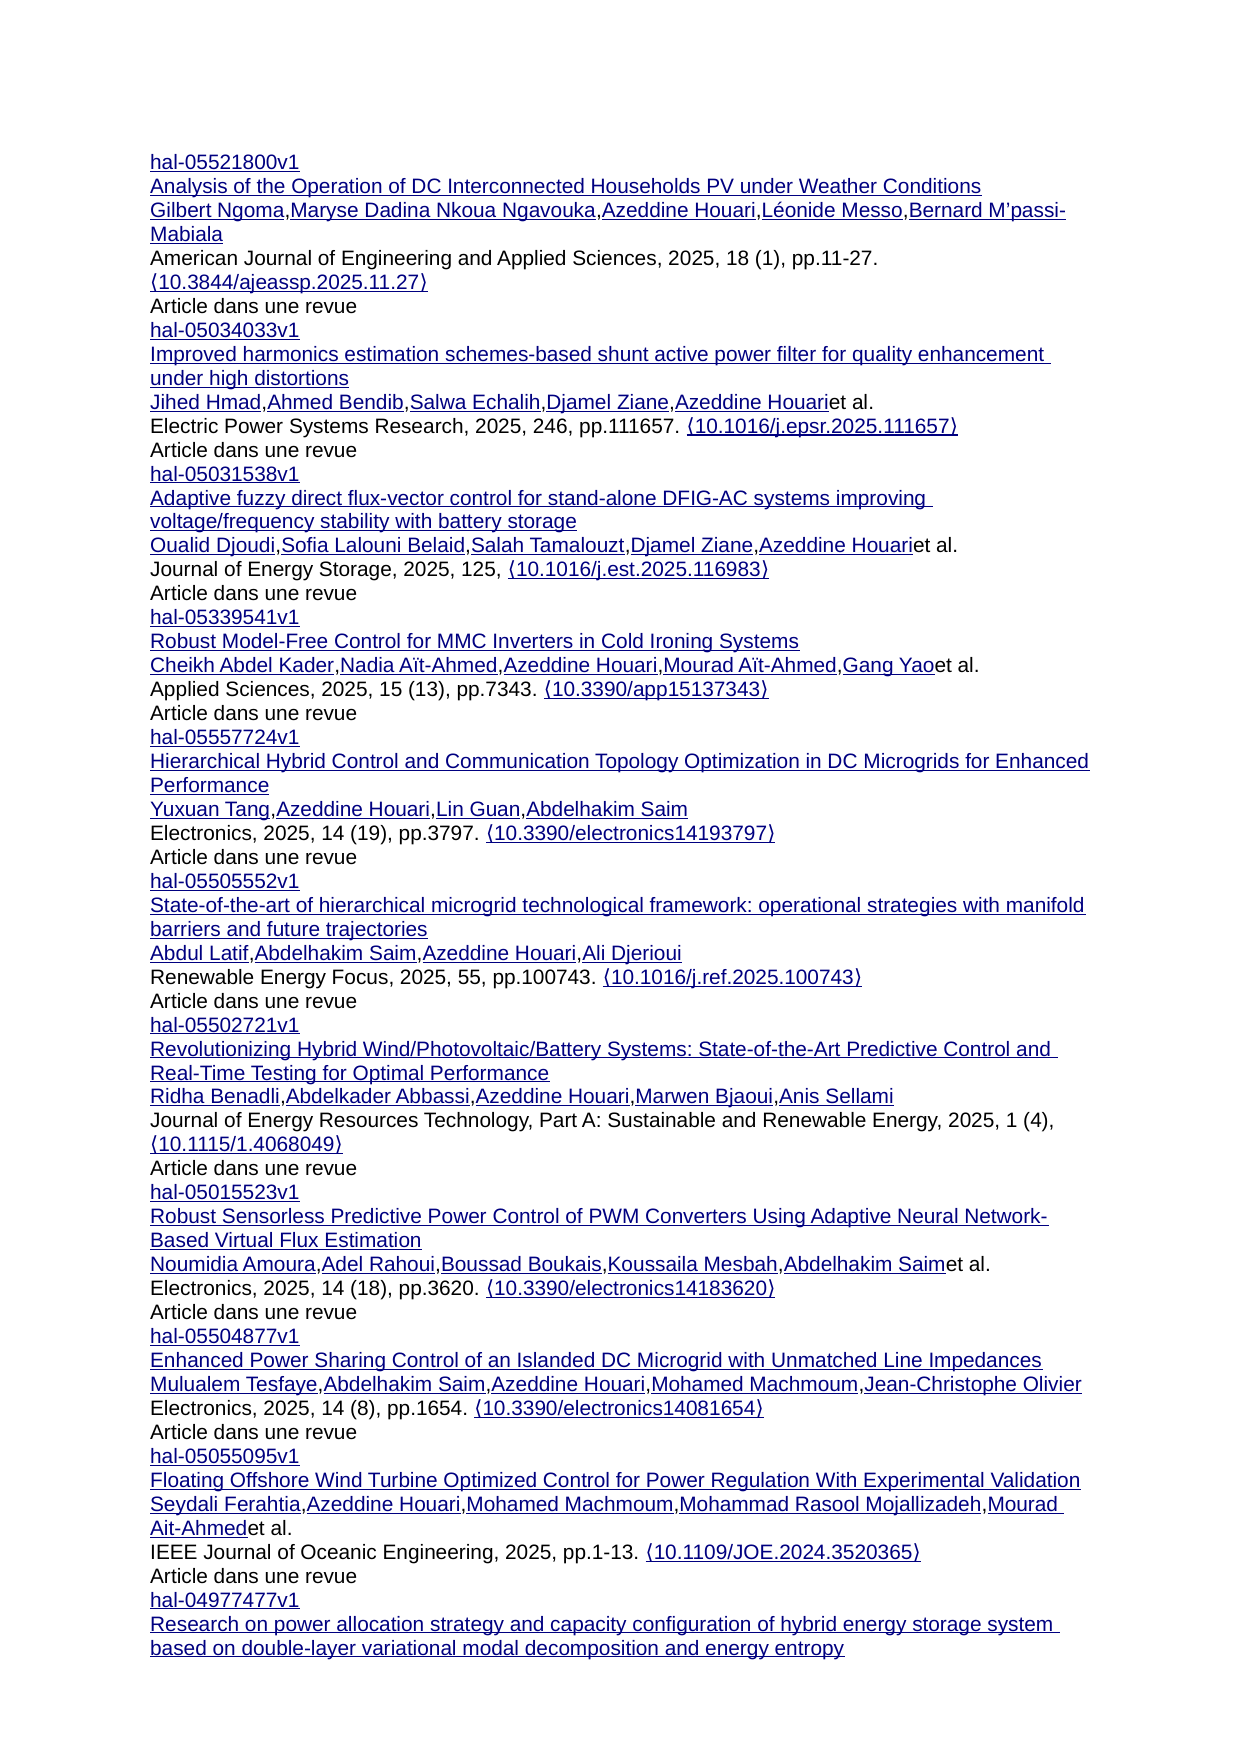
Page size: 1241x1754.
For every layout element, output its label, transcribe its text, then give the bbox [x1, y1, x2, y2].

table_cell Research on power allocation strategy and capacity configuration of hybrid energy storage system based on double-layer variational modal decomposition and energy entropy [150, 1611, 1090, 1659]
table_cell Robust Sensorless Predictive Power Control of PWM Converters Using Adaptive Neural Network-Based Virtual Flux Estimation Noumidia Amoura,Adel Rahoui,Boussad Boukais,Koussaila Mesbah,Abdelhakim Saimet al. Electronics, 2025, 14 (18), pp.3620. ⟨10.3390/electronics14183620⟩ Article dans une revue hal-05504877v1 [150, 1204, 1090, 1348]
table_cell Floating Offshore Wind Turbine Optimized Control for Power Regulation With Experimental Validation Seydali Ferahtia,Azeddine Houari,Mohamed Machmoum,Mohammad Rasool Mojallizadeh,Mourad Ait-Ahmedet al. IEEE Journal of Oceanic Engineering, 2025, pp.1-13. ⟨10.1109/JOE.2024.3520365⟩ Article dans une revue hal-04977477v1 [150, 1468, 1090, 1611]
table_cell Revolutionizing Hybrid Wind/Photovoltaic/Battery Systems: State-of-the-Art Predictive Control and Real-Time Testing for Optimal Performance Ridha Benadli,Abdelkader Abbassi,Azeddine Houari,Marwen Bjaoui,Anis Sellami Journal of Energy Resources Technology, Part A: Sustainable and Renewable Energy, 2025, 1 (4), ⟨10.1115/1.4068049⟩ Article dans une revue hal-05015523v1 [150, 1036, 1090, 1204]
table_cell Performance Yuxuan Tang,Azeddine Houari,Lin Guan,Abdelhakim Saim Electronics, 2025, 14 (19), pp.3797. ⟨10.3390/electronics14193797⟩ Article dans une revue hal-05505552v1 [150, 771, 1090, 893]
table_cell Analysis of the Operation of DC Interconnected Households PV under Weather Conditions Gilbert Ngoma,Maryse Dadina Nkoua Ngavouka,Azeddine Houari,Léonide Messo,Bernard M’passi-Mabiala American Journal of Engineering and Applied Sciences, 2025, 18 (1), pp.11-27. ⟨10.3844/ajeassp.2025.11.27⟩ Article dans une revue hal-05034033v1 [150, 174, 1090, 342]
table_cell Adaptive fuzzy direct flux-vector control for stand-alone DFIG-AC systems improving voltage/frequency stability with battery storage Oualid Djoudi,Sofia Lalouni Belaid,Salah Tamalouzt,Djamel Ziane,Azeddine Houariet al. Journal of Energy Storage, 2025, 125, ⟨10.1016/j.est.2025.116983⟩ Article dans une revue hal-05339541v1 [150, 485, 1090, 629]
table_cell Enhanced Power Sharing Control of an Islanded DC Microgrid with Unmatched Line Impedances Mulualem Tesfaye,Abdelhakim Saim,Azeddine Houari,Mohamed Machmoum,Jean-Christophe Olivier Electronics, 2025, 14 (8), pp.1654. ⟨10.3390/electronics14081654⟩ Article dans une revue hal-05055095v1 [150, 1348, 1090, 1468]
table_cell State-of-the-art of hierarchical microgrid technological framework: operational strategies with manifold barriers and future trajectories Abdul Latif,Abdelhakim Saim,Azeddine Houari,Ali Djerioui Renewable Energy Focus, 2025, 55, pp.100743. ⟨10.1016/j.ref.2025.100743⟩ Article dans une revue hal-05502721v1 [150, 893, 1090, 1036]
table_cell hal-05521800v1 [150, 150, 1090, 174]
table_cell Hierarchical Hybrid Control and Communication Topology Optimization in DC Microgrids for Enhanced [150, 749, 1090, 770]
table_cell Improved harmonics estimation schemes-based shunt active power filter for quality enhancement under high distortions Jihed Hmad,Ahmed Bendib,Salwa Echalih,Djamel Ziane,Azeddine Houariet al. Electric Power Systems Research, 2025, 246, pp.111657. ⟨10.1016/j.epsr.2025.111657⟩ Article dans une revue hal-05031538v1 [150, 342, 1090, 485]
table_cell Robust Model-Free Control for MMC Inverters in Cold Ironing Systems Cheikh Abdel Kader,Nadia Aït-Ahmed,Azeddine Houari,Mourad Aït-Ahmed,Gang Yaoet al. Applied Sciences, 2025, 15 (13), pp.7343. ⟨10.3390/app15137343⟩ Article dans une revue hal-05557724v1 [150, 629, 1090, 749]
